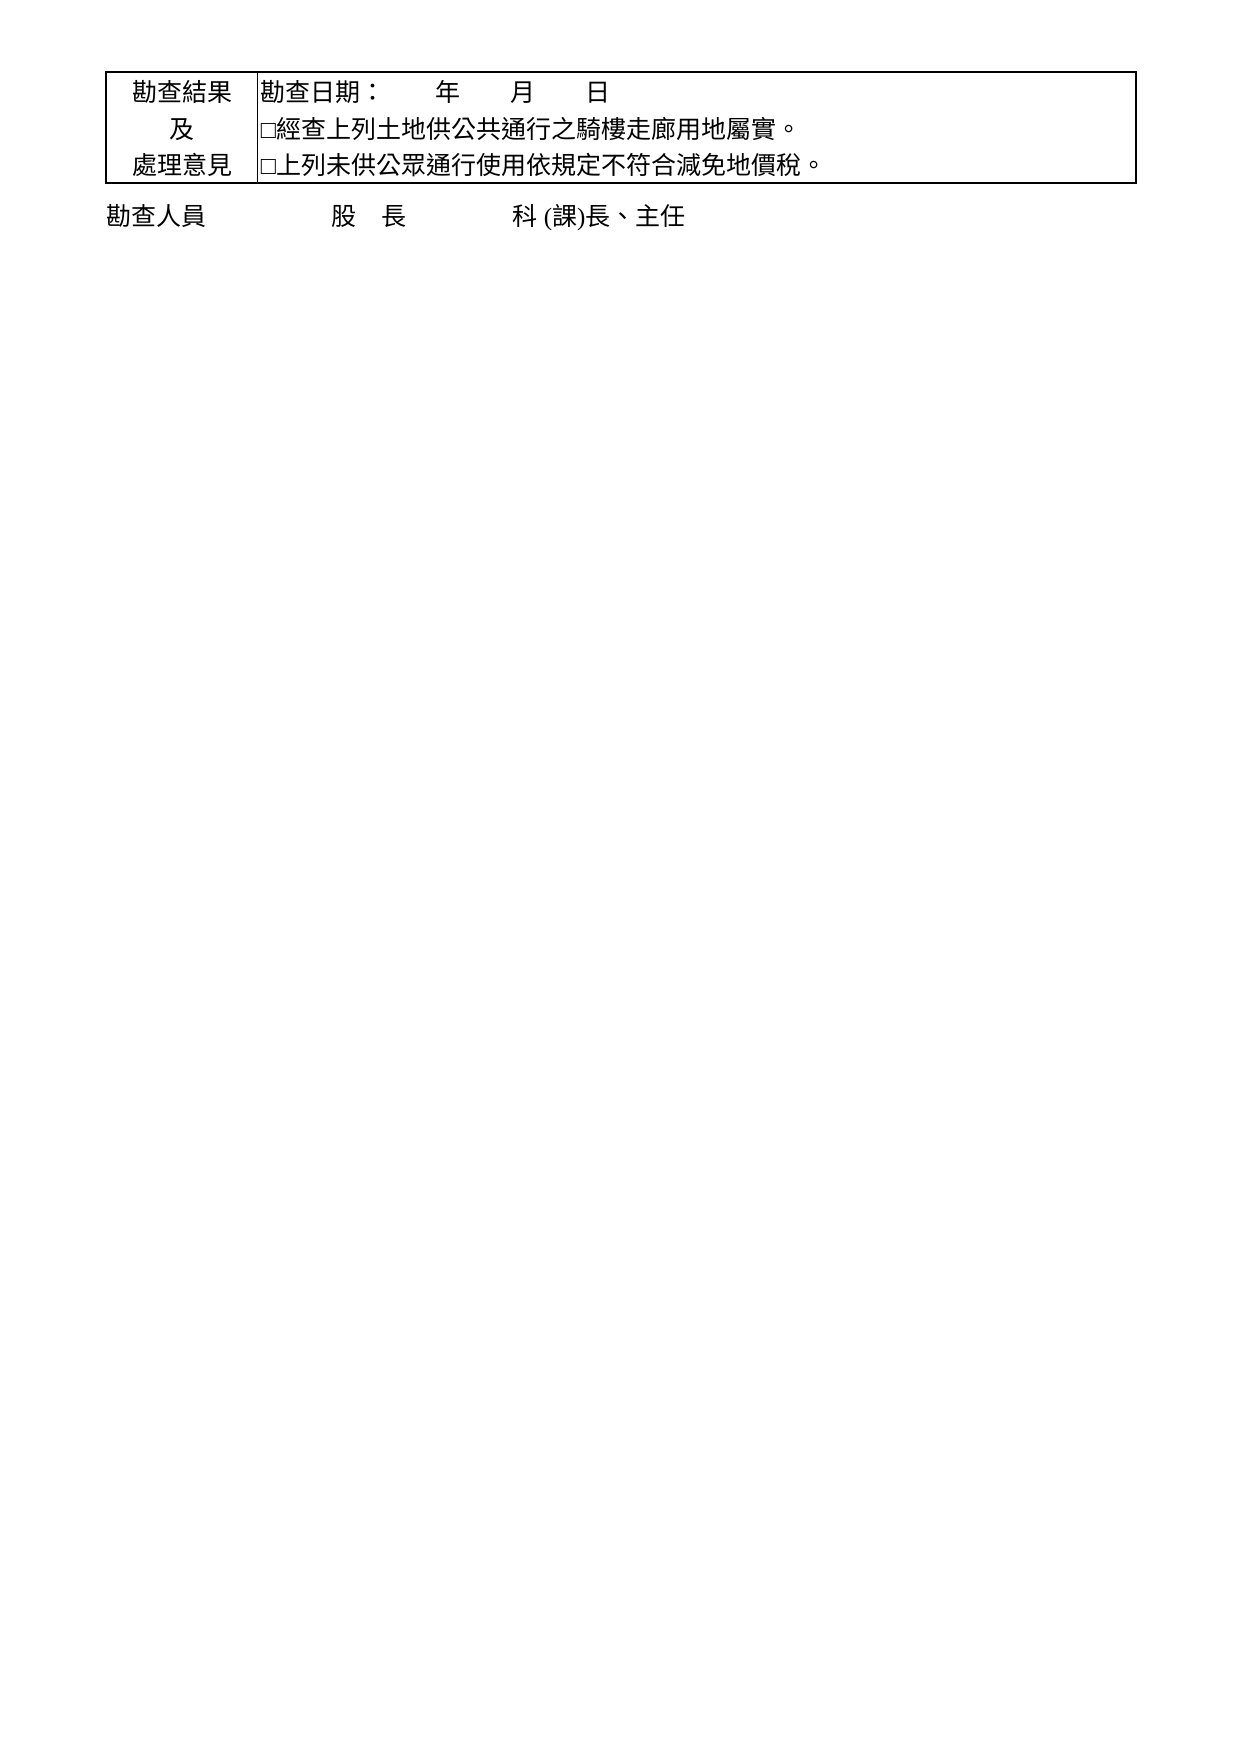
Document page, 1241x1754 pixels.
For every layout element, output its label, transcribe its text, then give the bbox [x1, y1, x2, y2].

text 勘查人員 股 長 科 (課)長、主任 [56, 184, 1134, 236]
table_header 勘查日期： 年 月 日 □經查上列土地供公共通行之騎樓走廊用地屬實。 □上列未供公眾通行使用依規定不符合減免地價稅。 [258, 73, 1135, 182]
table_header 勘查結果 及 處理意見 [107, 73, 257, 182]
